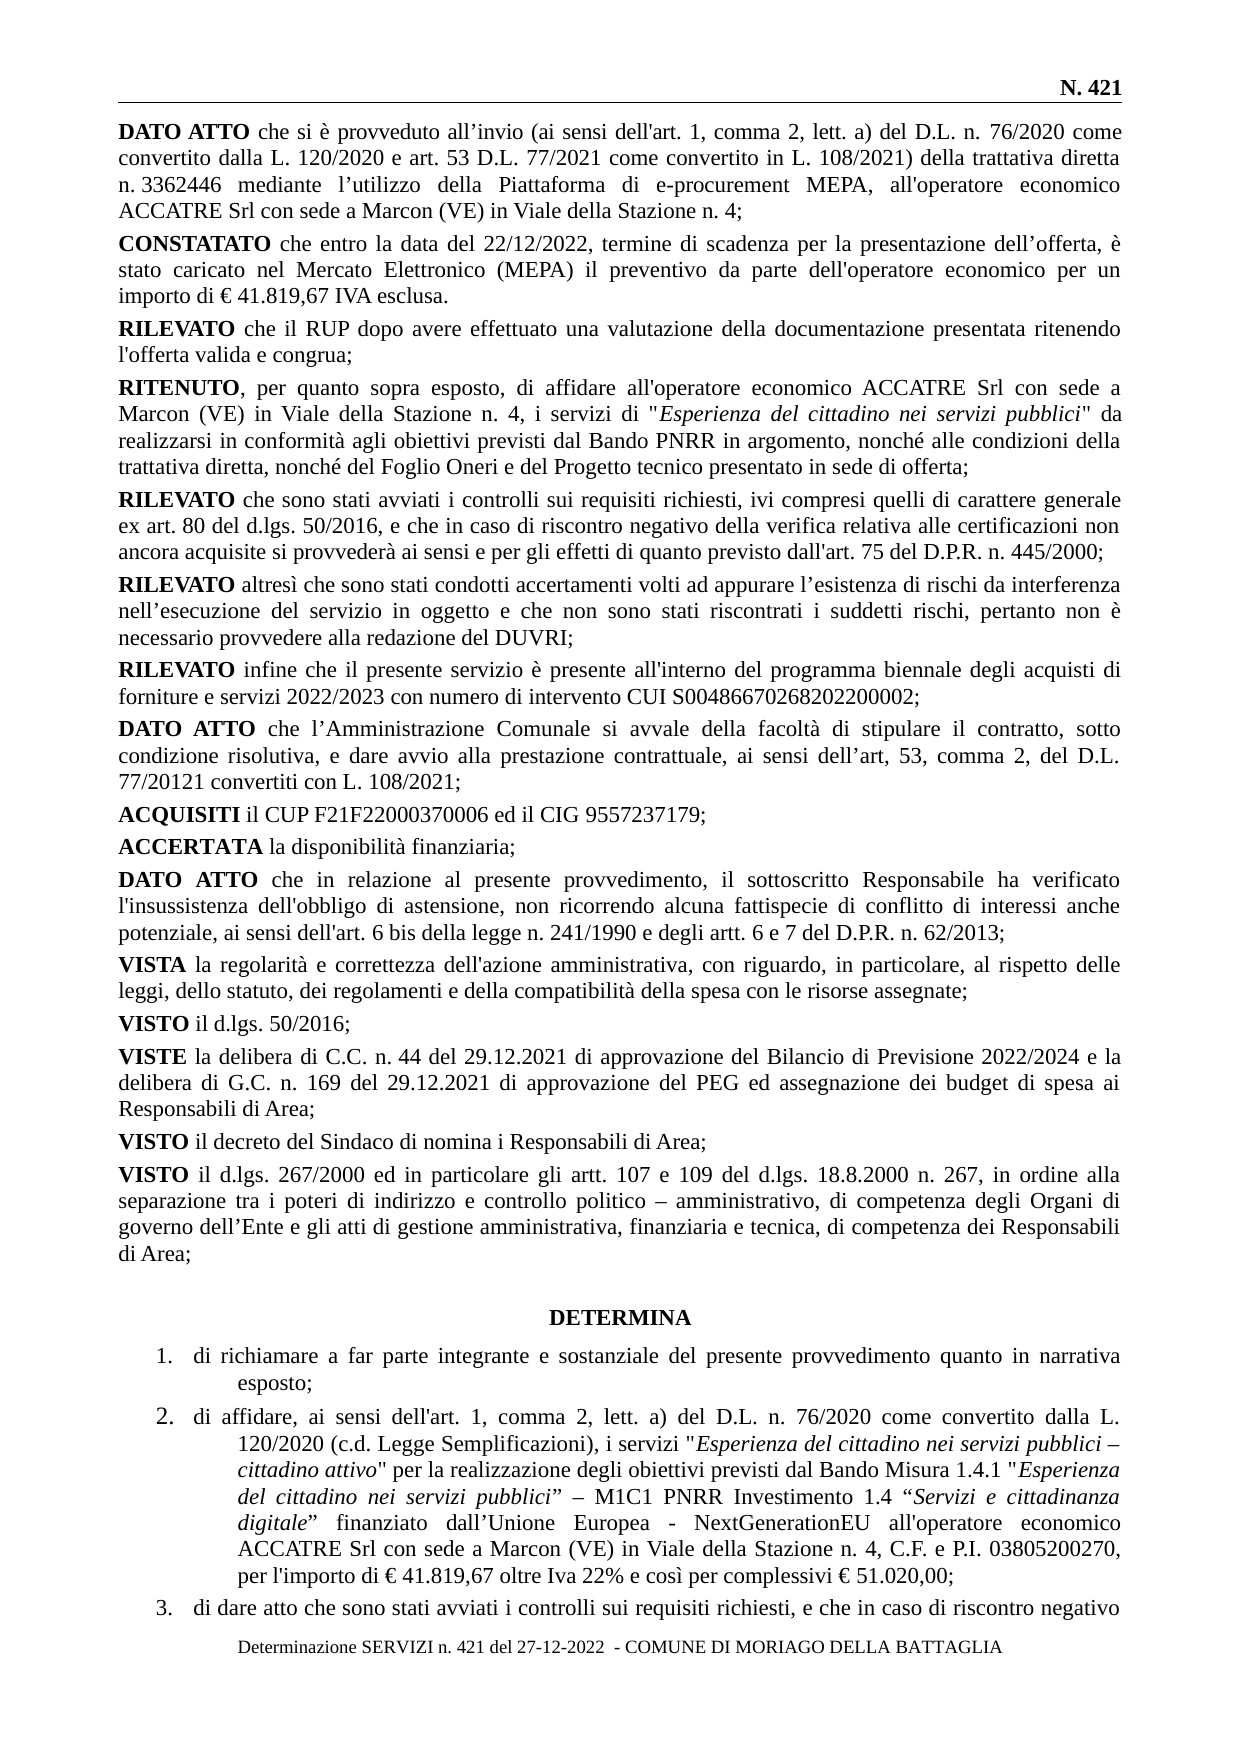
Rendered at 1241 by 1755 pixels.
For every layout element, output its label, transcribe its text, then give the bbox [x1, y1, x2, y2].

text ACQUISITI il CUP F21F22000370006 ed il CIG 9557237179; [118, 801, 1122, 827]
text DETERMINA [118, 1303, 1122, 1330]
text VISTA la regolarità e correttezza dell'azione amministrativa, con riguardo, in particolare, al rispetto delle leggi, dello statuto, dei regolamenti e della compatibilità della spesa con le risorse assegnate; [118, 951, 1122, 1004]
text CONSTATATO che entro la data del 22/12/2022, termine di scadenza per la presentazione dell’offerta, è stato caricato nel Mercato Elettronico (MEPA) il preventivo da parte dell'operatore economico per un importo di € 41.819,67 IVA esclusa. [118, 230, 1122, 309]
list di dare atto che sono stati avviati i controlli sui requisiti richiesti, e che in caso di riscontro negativo [156, 1594, 1122, 1621]
text VISTO il decreto del Sindaco di nomina i Responsabili di Area; [118, 1128, 1122, 1154]
text VISTO il d.lgs. 267/2000 ed in particolare gli artt. 107 e 109 del d.lgs. 18.8.2000 n. 267, in ordine alla separazione tra i poteri di indirizzo e controllo politico – amministrativo, di competenza degli Organi di governo dell’Ente e gli atti di gestione amministrativa, finanziaria e tecnica, di competenza dei Responsabili di Area; [118, 1161, 1122, 1266]
text DATO ATTO che si è provveduto all’invio (ai sensi dell'art. 1, comma 2, lett. a) del D.L. n. 76/2020 come convertito dalla L. 120/2020 e art. 53 D.L. 77/2021 come convertito in L. 108/2021) della trattativa diretta n. 3362446 mediante l’utilizzo della Piattaforma di e-procurement MEPA, all'operatore economico ACCATRE Srl con sede a Marcon (VE) in Viale della Stazione n. 4; [118, 118, 1122, 223]
text RILEVATO infine che il presente servizio è presente all'interno del programma biennale degli acquisti di forniture e servizi 2022/2023 con numero di intervento CUI S00486670268202200002; [118, 656, 1122, 709]
text DATO ATTO che l’Amministrazione Comunale si avvale della facoltà di stipulare il contratto, sotto condizione risolutiva, e dare avvio alla prestazione contrattuale, ai sensi dell’art, 53, comma 2, del D.L. 77/20121 convertiti con L. 108/2021; [118, 715, 1122, 794]
text RILEVATO che il RUP dopo avere effettuato una valutazione della documentazione presentata ritenendo l'offerta valida e congrua; [118, 315, 1122, 368]
text DATO ATTO che in relazione al presente provvedimento, il sottoscritto Responsabile ha verificato l'insussistenza dell'obbligo di astensione, non ricorrendo alcuna fattispecie di conflitto di interessi anche potenziale, ai sensi dell'art. 6 bis della legge n. 241/1990 e degli artt. 6 e 7 del D.P.R. n. 62/2013; [118, 866, 1122, 945]
text RILEVATO altresì che sono stati condotti accertamenti volti ad appurare l’esistenza di rischi da interferenza nell’esecuzione del servizio in oggetto e che non sono stati riscontrati i suddetti rischi, pertanto non è necessario provvedere alla redazione del DUVRI; [118, 571, 1122, 650]
text VISTO il d.lgs. 50/2016; [118, 1010, 1122, 1036]
text VISTE la delibera di C.C. n. 44 del 29.12.2021 di approvazione del Bilancio di Previsione 2022/2024 e la delibera di G.C. n. 169 del 29.12.2021 di approvazione del PEG ed assegnazione dei budget di spesa ai Responsabili di Area; [118, 1043, 1122, 1122]
text RILEVATO che sono stati avviati i controlli sui requisiti richiesti, ivi compresi quelli di carattere generale ex art. 80 del d.lgs. 50/2016, e che in caso di riscontro negativo della verifica relativa alle certificazioni non ancora acquisite si provvederà ai sensi e per gli effetti di quanto previsto dall'art. 75 del D.P.R. n. 445/2000; [118, 486, 1122, 565]
list di affidare, ai sensi dell'art. 1, comma 2, lett. a) del D.L. n. 76/2020 come convertito dalla L. 120/2020 (c.d. Legge Semplificazioni), i servizi "Esperienza del cittadino nei servizi pubblici – cittadino attivo" per la realizzazione degli obiettivi previsti dal Bando Misura 1.4.1 "Esperienza del cittadino nei servizi pubblici” – M1C1 PNRR Investimento 1.4 “Servizi e cittadinanza digitale” finanziato dall’Unione Europea - NextGenerationEU all'operatore economico ACCATRE Srl con sede a Marcon (VE) in Viale della Stazione n. 4, C.F. e P.I. 03805200270, per l'importo di € 41.819,67 oltre Iva 22% e così per complessivi € 51.020,00; [156, 1401, 1122, 1588]
list di richiamare a far parte integrante e sostanziale del presente provvedimento quanto in narrativa esposto; [156, 1342, 1122, 1395]
text ACCERTATA la disponibilità finanziaria; [118, 833, 1122, 859]
text RITENUTO, per quanto sopra esposto, di affidare all'operatore economico ACCATRE Srl con sede a Marcon (VE) in Viale della Stazione n. 4, i servizi di "Esperienza del cittadino nei servizi pubblici" da realizzarsi in conformità agli obiettivi previsti dal Bando PNRR in argomento, nonché alle condizioni della trattativa diretta, nonché del Foglio Oneri e del Progetto tecnico presentato in sede di offerta; [118, 374, 1122, 479]
